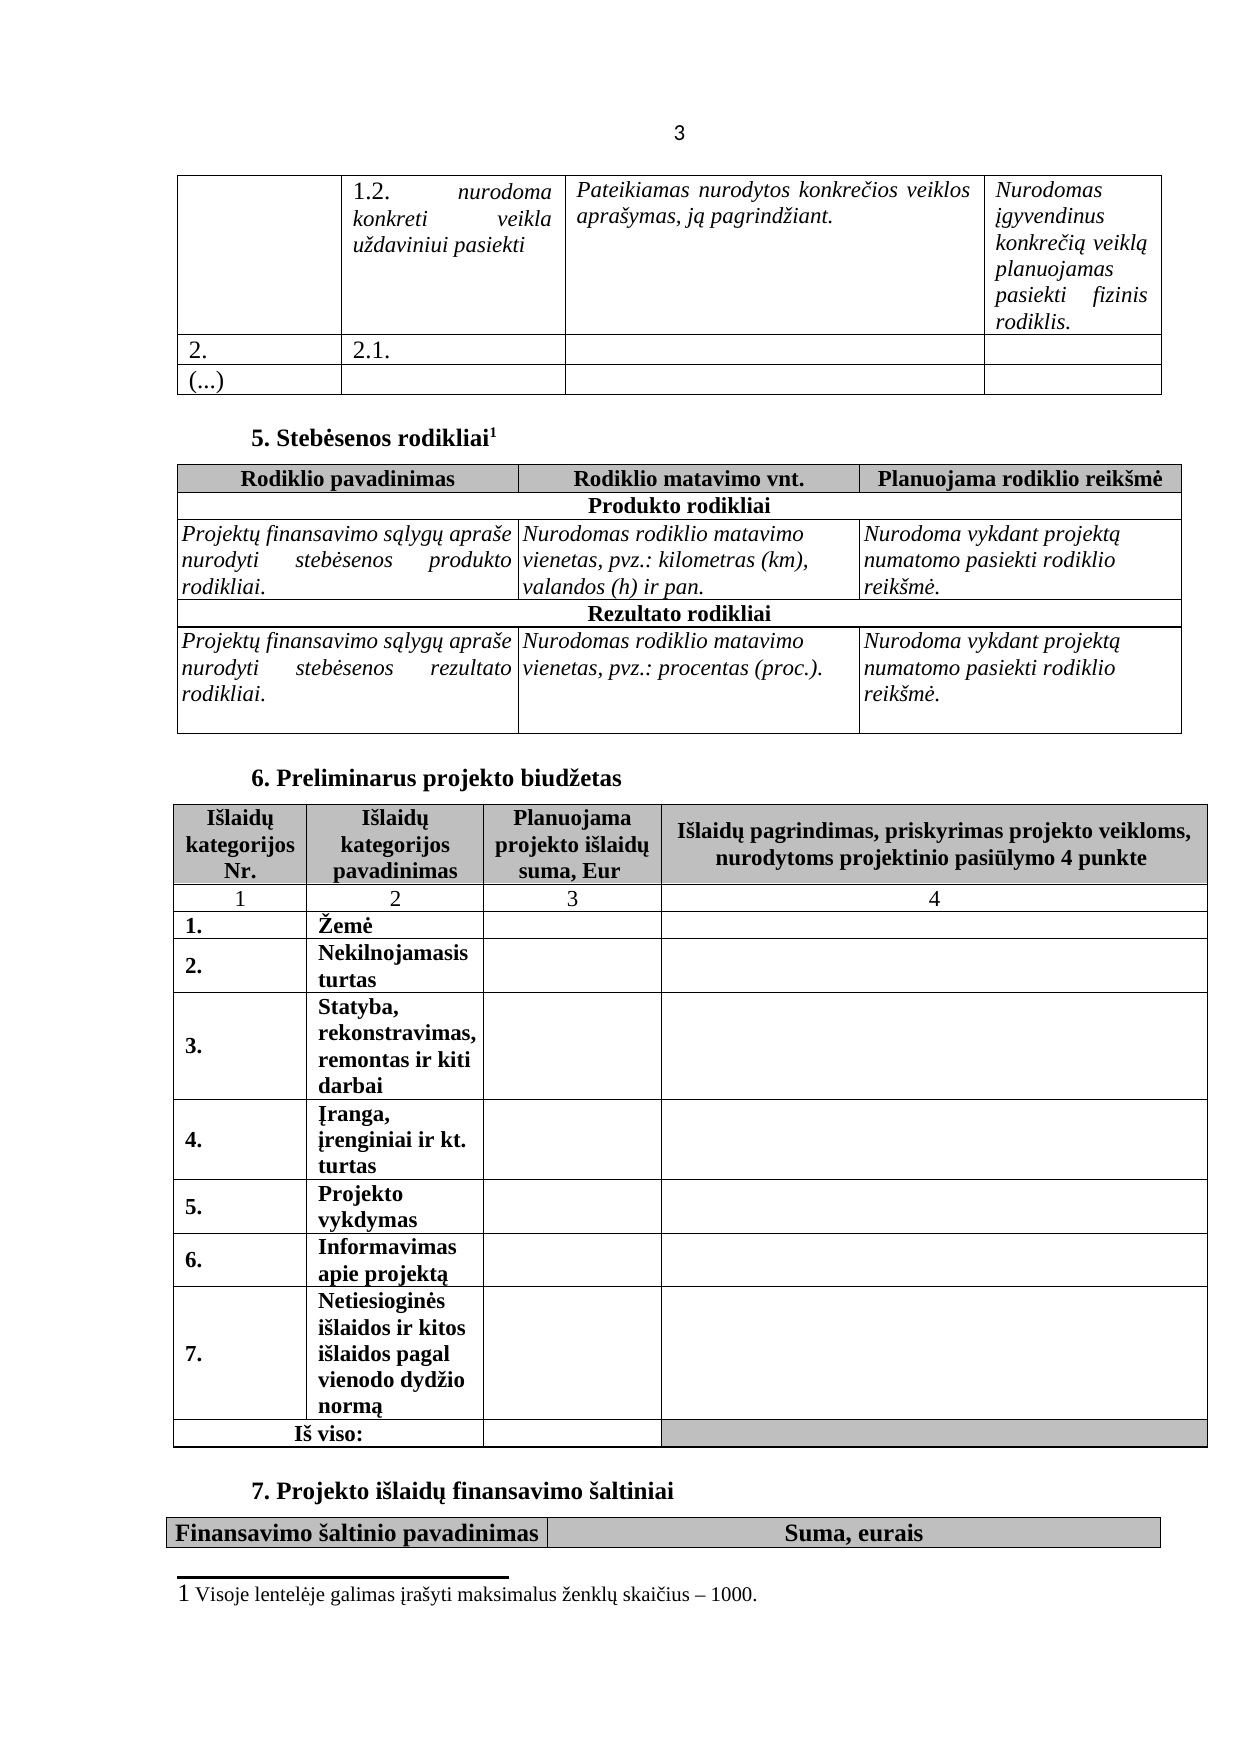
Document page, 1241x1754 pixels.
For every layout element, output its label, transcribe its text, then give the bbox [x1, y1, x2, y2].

table_cell 6. [174, 1234, 306, 1286]
table_cell Projektų finansavimo sąlygų apraše nurodyti stebėsenos produkto rodikliai. [178, 520, 518, 599]
table_cell [662, 939, 1207, 992]
table_cell 2.1. [342, 335, 565, 364]
table_cell 5. [174, 1180, 306, 1232]
table_cell [662, 912, 1207, 938]
table_header Suma, eurais [548, 1518, 1160, 1547]
table_cell 1 [174, 885, 306, 911]
table_header Išlaidų pagrindimas, priskyrimas projekto veikloms, nurodytoms projektinio pasiūlymo 4 punkte [662, 805, 1207, 883]
table_header Rodiklio matavimo vnt. [519, 465, 859, 492]
table_header Planuojama projekto išlaidų suma, Eur [484, 805, 661, 883]
table_cell [662, 1100, 1207, 1179]
table_cell [985, 365, 1161, 394]
table_cell [484, 1420, 661, 1446]
table_cell Nekilnojamasis turtas [307, 939, 483, 992]
table_header Išlaidų kategorijos Nr. [174, 805, 306, 883]
table_cell Įranga, įrenginiai ir kt. turtas [307, 1100, 483, 1179]
table_cell 2. [174, 939, 306, 992]
table_cell Nurodomas įgyvendinus konkrečią veiklą planuojamas pasiekti fizinis rodiklis. [985, 176, 1161, 334]
table_cell Projekto vykdymas [307, 1180, 483, 1232]
table_header Rodiklio pavadinimas [178, 465, 518, 492]
table_cell [662, 1180, 1207, 1232]
table_cell Nurodoma vykdant projektą numatomo pasiekti rodiklio reikšmė. [860, 628, 1181, 733]
table_cell 3. [174, 993, 306, 1098]
text 7. Projekto išlaidų finansavimo šaltiniai [177, 1476, 1181, 1505]
table_cell 4. [174, 1100, 306, 1179]
table_cell [985, 335, 1161, 364]
table_cell [662, 1287, 1207, 1419]
table_cell 1. [174, 912, 306, 938]
table_cell Iš viso: [174, 1420, 483, 1446]
table_cell [484, 1100, 661, 1179]
table_cell [484, 1287, 661, 1419]
table_cell Nurodomas rodiklio matavimo vienetas, pvz.: procentas (proc.). [519, 628, 859, 733]
table_cell 2. [178, 335, 341, 364]
table_cell [566, 365, 984, 394]
table_cell Statyba, rekonstravimas, remontas ir kiti darbai [307, 993, 483, 1098]
table_cell [566, 335, 984, 364]
table_cell 1.2. nurodoma konkreti veikla uždaviniui pasiekti [342, 176, 565, 334]
table_header Planuojama rodiklio reikšmė [860, 465, 1181, 492]
table_cell [484, 1234, 661, 1286]
text 5. Stebėsenos rodikliai [177, 423, 1181, 452]
table_cell 3 [484, 885, 661, 911]
table_cell [484, 912, 661, 938]
table_cell Netiesioginės išlaidos ir kitos išlaidos pagal vienodo dydžio normą [307, 1287, 483, 1419]
table_header Išlaidų kategorijos pavadinimas [307, 805, 483, 883]
table_cell [484, 939, 661, 992]
table_cell (...) [178, 365, 341, 394]
table_cell [484, 993, 661, 1098]
table_cell [342, 365, 565, 394]
table_cell Informavimas apie projektą [307, 1234, 483, 1286]
table_cell Žemė [307, 912, 483, 938]
table_cell [662, 993, 1207, 1098]
table_cell [178, 176, 341, 334]
table_cell 7. [174, 1287, 306, 1419]
table_cell Projektų finansavimo sąlygų apraše nurodyti stebėsenos rezultato rodikliai. [178, 628, 518, 733]
table_header Finansavimo šaltinio pavadinimas [167, 1518, 547, 1547]
text Visoje lentelėje galimas įrašyti maksimalus ženklų skaičius – 1000. [177, 1578, 1181, 1606]
table_cell Pateikiamas nurodytos konkrečios veiklos aprašymas, ją pagrindžiant. [566, 176, 984, 334]
table_cell 4 [662, 885, 1207, 911]
table_cell 2 [307, 885, 483, 911]
text 6. Preliminarus projekto biudžetas [177, 763, 1181, 791]
table_cell [662, 1420, 1207, 1446]
table_cell [484, 1180, 661, 1232]
table_cell [662, 1234, 1207, 1286]
